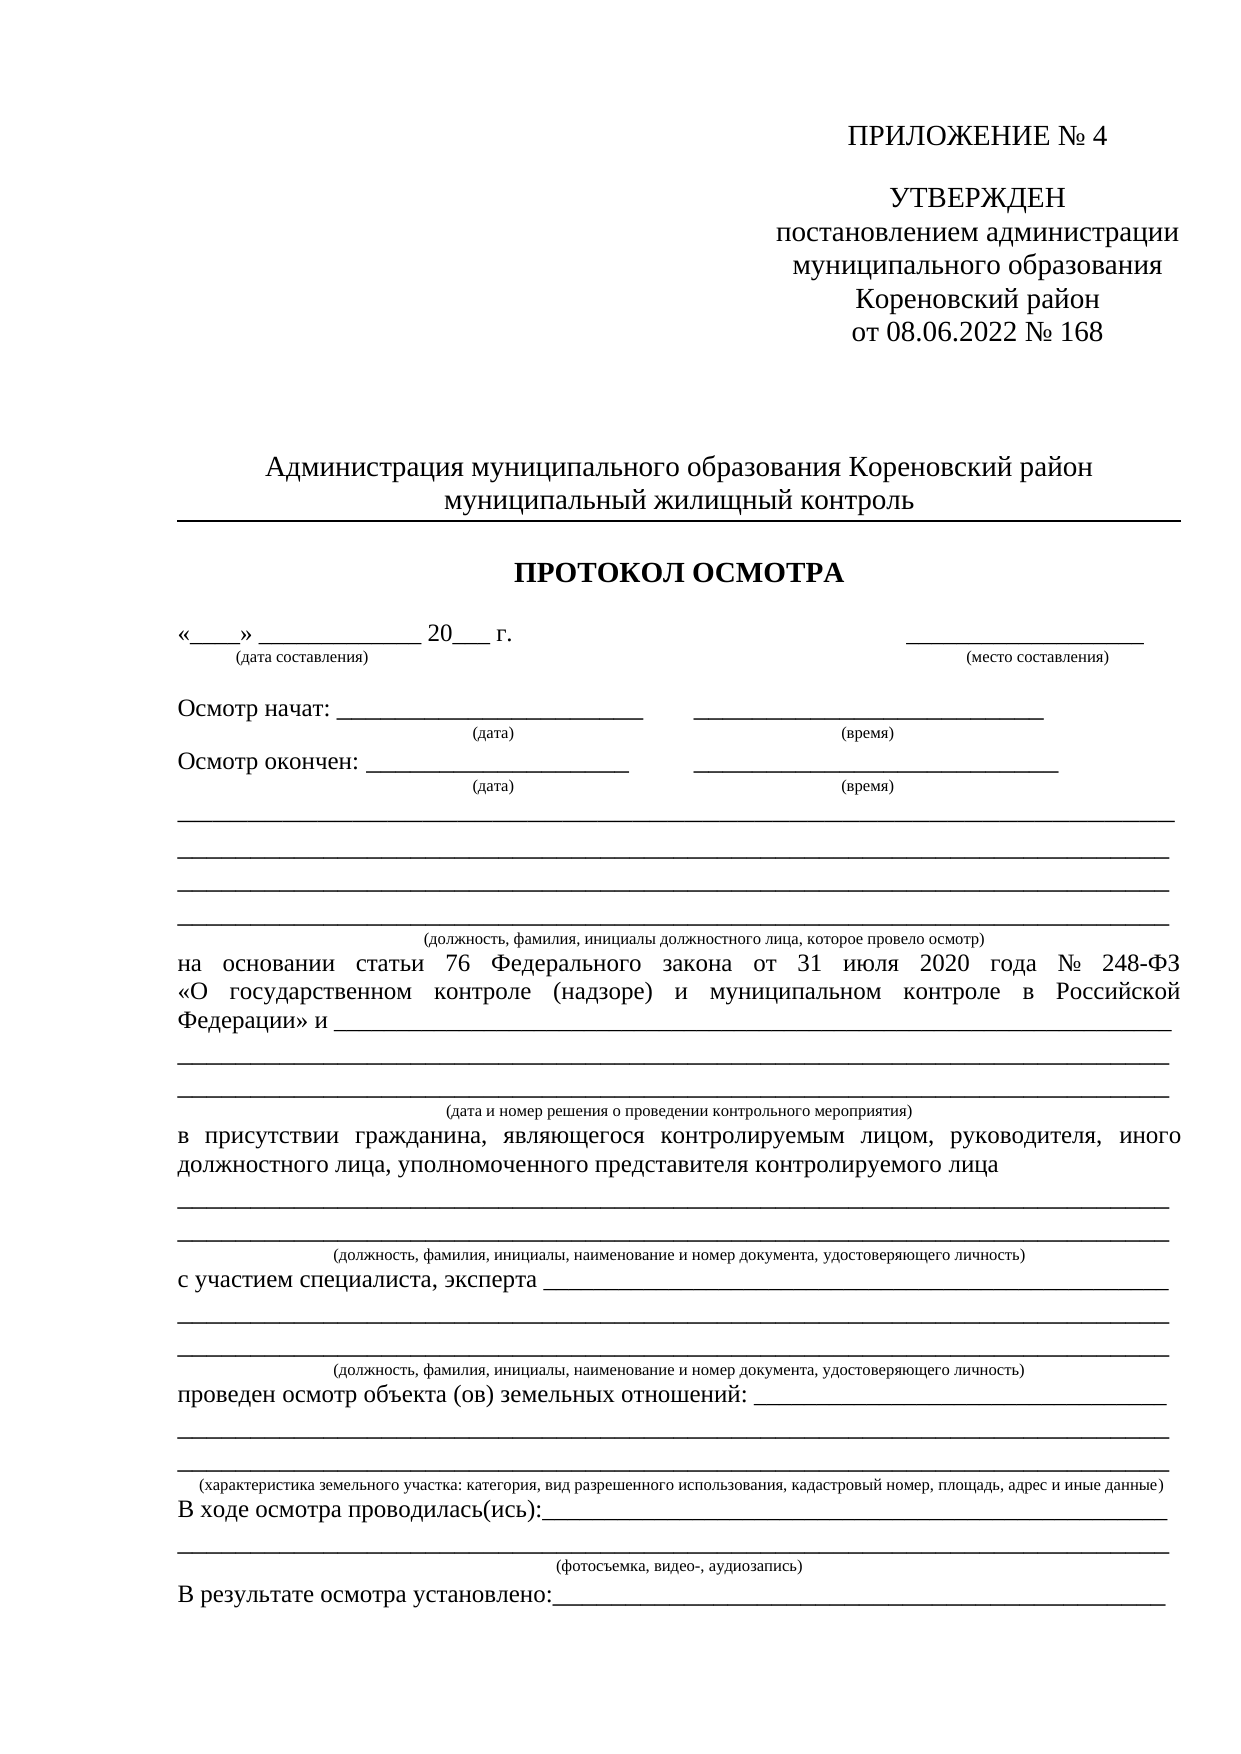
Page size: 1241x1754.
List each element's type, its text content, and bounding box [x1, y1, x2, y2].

text В ходе осмотра проводилась(ись):__________________________________________________ [177, 1494, 1181, 1523]
text (должность, фамилия, инициалы, наименование и номер документа, удостоверяющего личность) [177, 1245, 1181, 1264]
text Осмотр окончен: __________________ _________________________ [177, 742, 1181, 776]
text ________________________________________________________________________________________________________________________________________ [177, 861, 1181, 928]
text (дата составления) (место составления) [177, 647, 1181, 666]
text ____________________________________________________________________ [177, 1034, 1181, 1067]
text Осмотр начат: _____________________ ________________________ [177, 689, 1181, 723]
text _________________________________________________________ ____________________________________________________________________ [177, 795, 1181, 861]
text ____________________________________________________________________ [177, 1067, 1181, 1101]
text муниципальный жилищный контроль [177, 482, 1181, 520]
text Администрация муниципального образования Кореновский район [177, 449, 1181, 482]
text на основании статьи 76 Федерального закона от 31 июля 2020 года № 248-ФЗ «О государственном контроле (надзоре) и муниципальном контроле в Российской Федерации» и ___________________________________________________________________ [177, 948, 1181, 1034]
text (дата) (время) [177, 776, 1181, 795]
text ____________________________________________________________________ [177, 1441, 1181, 1475]
text с участием специалиста, эксперта __________________________________________________ [177, 1264, 1181, 1293]
text (дата) (время) [177, 723, 1181, 742]
text в присутствии гражданина, являющегося контролируемым лицом, руководителя, иного должностного лица, уполномоченного представителя контролируемого лица [177, 1120, 1181, 1178]
text ____________________________________________________________________ [177, 1211, 1181, 1245]
text УТВЕРЖДЕН [774, 180, 1181, 214]
text ____________________________________________________________________ [177, 1293, 1181, 1326]
text проведен осмотр объекта (ов) земельных отношений: _________________________________ [177, 1379, 1181, 1408]
title ПРОТОКОЛ ОСМОТРА [177, 556, 1181, 589]
text ____________________________________________________________________ [177, 1408, 1181, 1441]
text (характеристика земельного участка: категория, вид разрешенного использования, кадастровый номер, площадь, адрес и иные данные) [177, 1475, 1181, 1494]
title В результате осмотра установлено:__________________________________________ [177, 1575, 1181, 1609]
text (дата и номер решения о проведении контрольного мероприятия) [177, 1101, 1181, 1120]
text (фотосъемка, видео-, аудиозапись) [177, 1556, 1181, 1575]
text ____________________________________________________________________ [177, 1523, 1181, 1556]
text (должность, фамилия, инициалы, наименование и номер документа, удостоверяющего личность) [177, 1360, 1181, 1379]
text ____________________________________________________________________ [177, 1326, 1181, 1360]
text ПРИЛОЖЕНИЕ № 4 [774, 118, 1181, 152]
text «____» _____________ 20___ г. ___________________ [177, 618, 1181, 647]
text постановлением администрации муниципального образования Кореновский район [774, 214, 1181, 314]
text ____________________________________________________________________ [177, 1178, 1181, 1211]
text от 08.06.2022 № 168 [774, 314, 1181, 348]
text (должность, фамилия, инициалы должностного лица, которое провело осмотр) [177, 928, 1181, 948]
